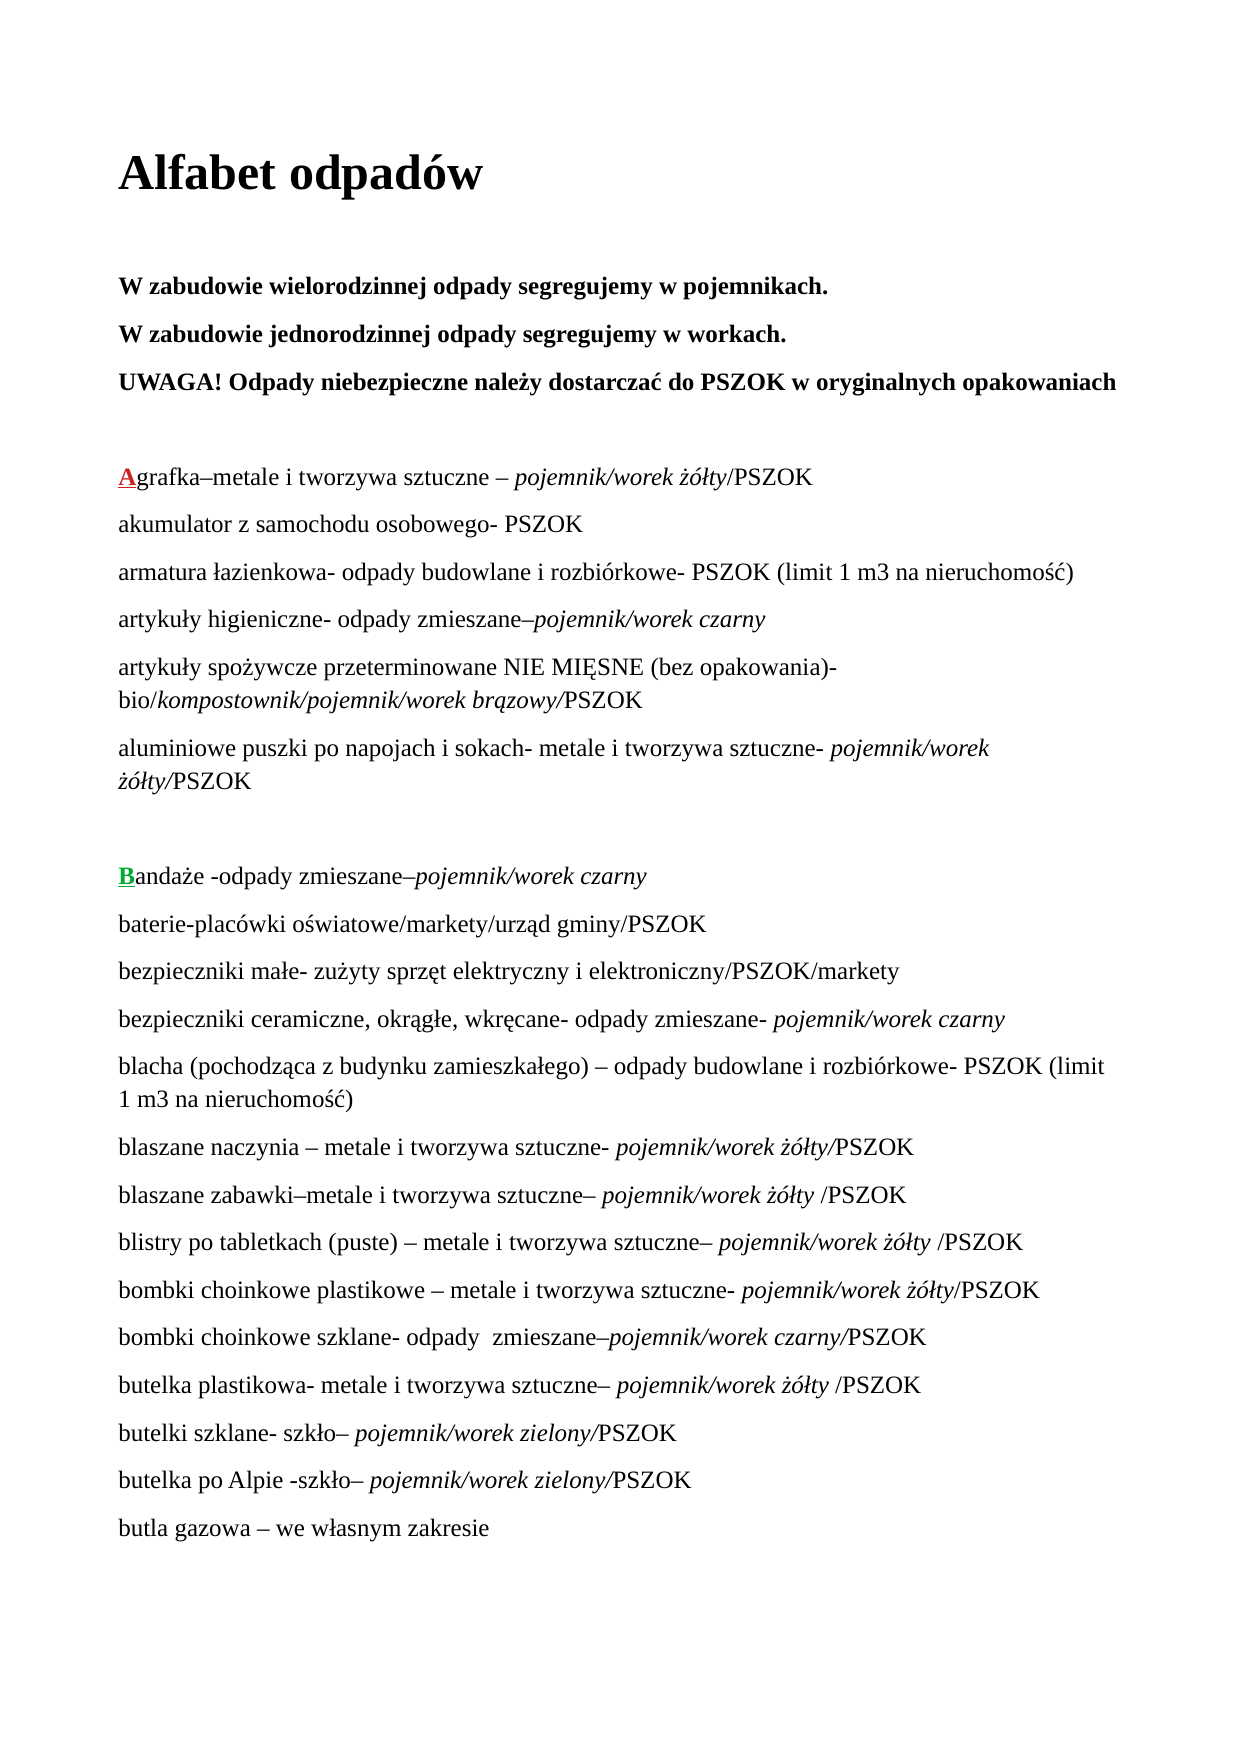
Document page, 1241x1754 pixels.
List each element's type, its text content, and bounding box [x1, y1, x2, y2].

subtitle Alfabet odpadów [118, 143, 1122, 201]
text butla gazowa – we własnym zakresie [118, 1513, 1122, 1542]
text aluminiowe puszki po napojach i sokach- metale i tworzywa sztuczne- pojemnik/worek żółty/PSZOK [118, 733, 1122, 794]
text bombki choinkowe plastikowe – metale i tworzywa sztuczne- pojemnik/worek żółty/PSZOK [118, 1275, 1122, 1304]
text butelka po Alpie -szkło– pojemnik/worek zielony/PSZOK [118, 1465, 1122, 1494]
text Agrafka–metale i tworzywa sztuczne – pojemnik/worek żółty/PSZOK [118, 462, 1122, 491]
text bezpieczniki małe- zużyty sprzęt elektryczny i elektroniczny/PSZOK/markety [118, 956, 1122, 985]
text akumulator z samochodu osobowego- PSZOK [118, 509, 1122, 538]
text bezpieczniki ceramiczne, okrągłe, wkręcane- odpady zmieszane- pojemnik/worek czarny [118, 1004, 1122, 1033]
text blacha (pochodząca z budynku zamieszkałego) – odpady budowlane i rozbiórkowe- PSZOK (limit 1 m3 na nieruchomość) [118, 1051, 1122, 1113]
text bombki choinkowe szklane- odpady zmieszane–pojemnik/worek czarny/PSZOK [118, 1322, 1122, 1351]
text butelka plastikowa- metale i tworzywa sztuczne– pojemnik/worek żółty /PSZOK [118, 1370, 1122, 1399]
text blaszane naczynia – metale i tworzywa sztuczne- pojemnik/worek żółty/PSZOK [118, 1132, 1122, 1161]
text Bandaże -odpady zmieszane–pojemnik/worek czarny [118, 861, 1122, 890]
text W zabudowie jednorodzinnej odpady segregujemy w workach. [118, 319, 1122, 348]
text baterie-placówki oświatowe/markety/urząd gminy/PSZOK [118, 909, 1122, 937]
text UWAGA! Odpady niebezpieczne należy dostarczać do PSZOK w oryginalnych opakowaniach [118, 367, 1122, 395]
text blistry po tabletkach (puste) – metale i tworzywa sztuczne– pojemnik/worek żółty /PSZOK [118, 1227, 1122, 1256]
text artykuły higieniczne- odpady zmieszane–pojemnik/worek czarny [118, 604, 1122, 633]
text butelki szklane- szkło– pojemnik/worek zielony/PSZOK [118, 1418, 1122, 1446]
text W zabudowie wielorodzinnej odpady segregujemy w pojemnikach. [118, 271, 1122, 300]
text blaszane zabawki–metale i tworzywa sztuczne– pojemnik/worek żółty /PSZOK [118, 1180, 1122, 1208]
text artykuły spożywcze przeterminowane NIE MIĘSNE (bez opakowania)- bio/kompostownik/pojemnik/worek brązowy/PSZOK [118, 652, 1122, 714]
text armatura łazienkowa- odpady budowlane i rozbiórkowe- PSZOK (limit 1 m3 na nieruchomość) [118, 557, 1122, 586]
